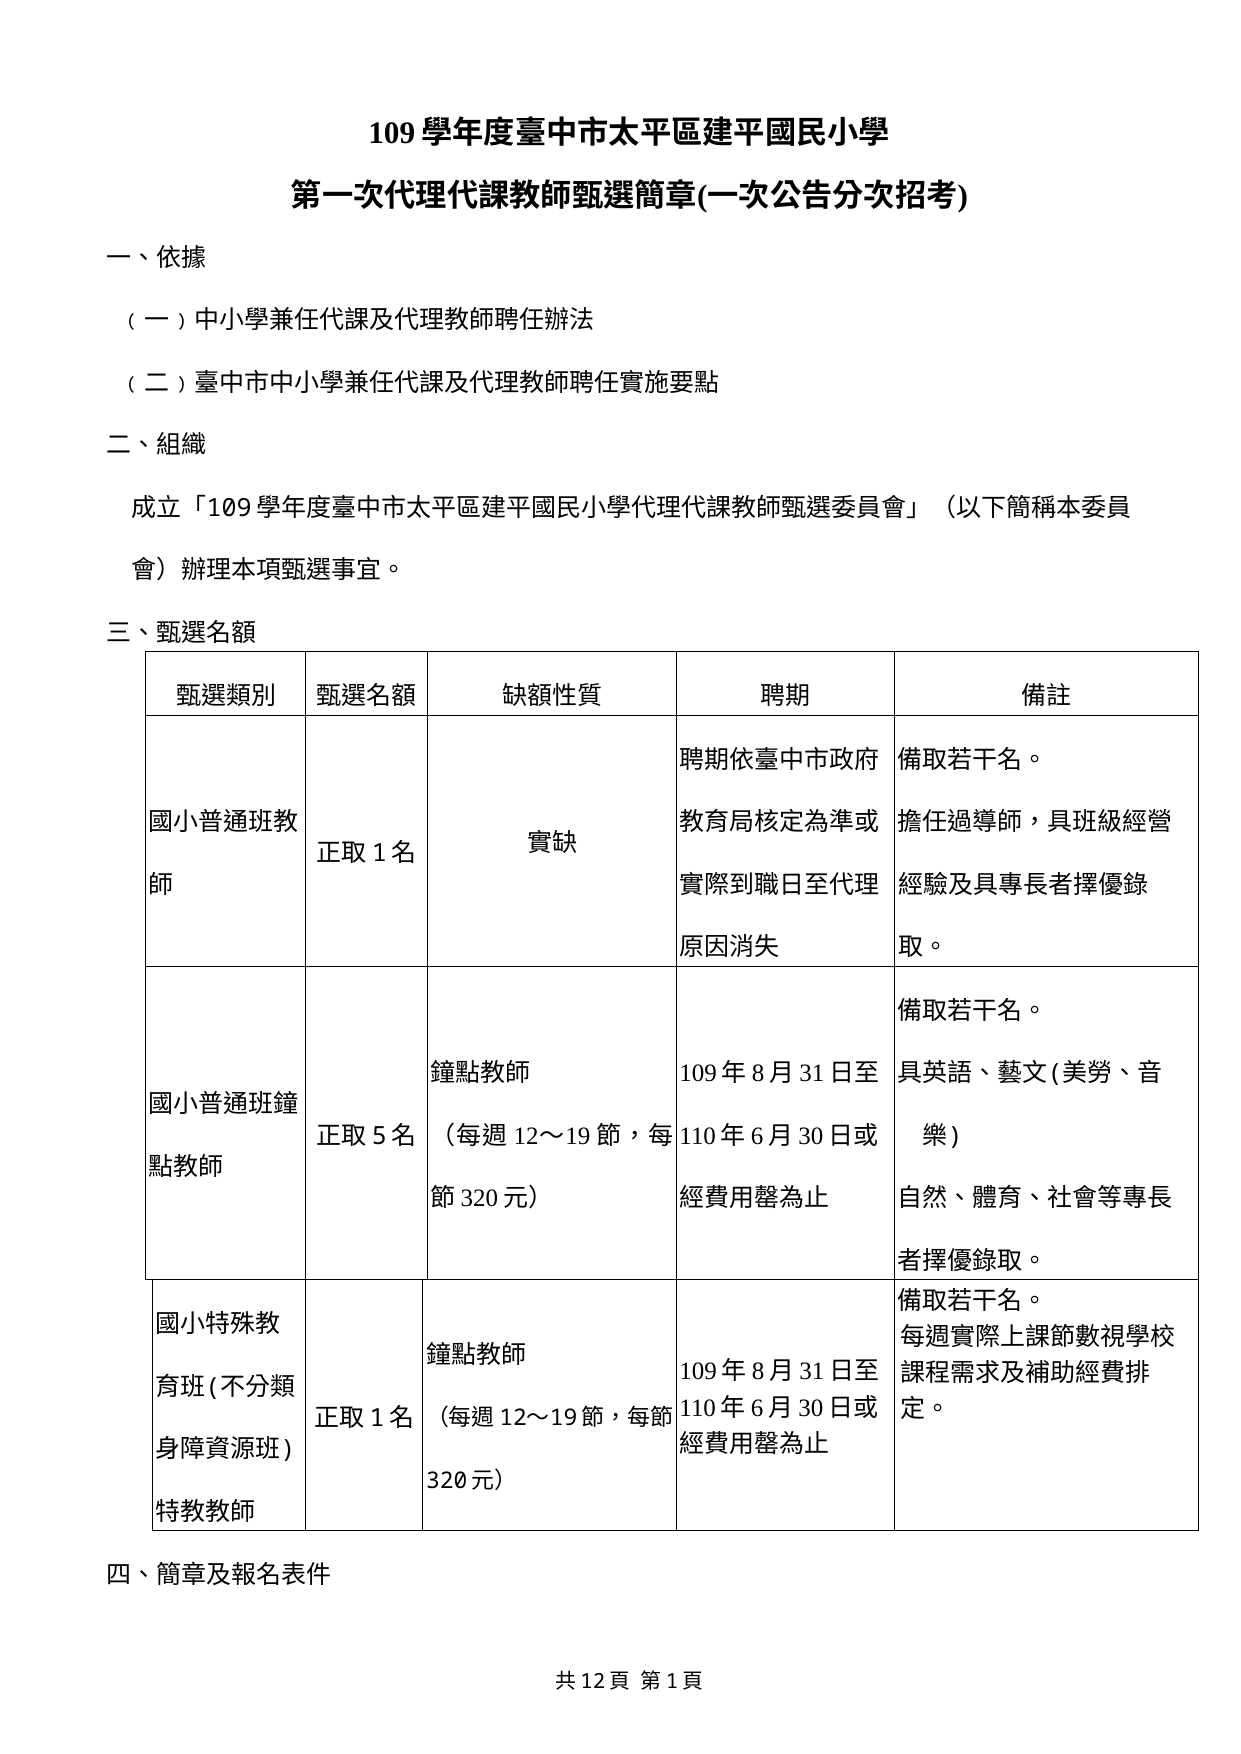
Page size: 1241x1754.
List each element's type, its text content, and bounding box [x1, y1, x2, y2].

table_cell 鐘點教師 （每週12～19節，每節320元） [423, 1280, 676, 1530]
table_cell 備取若干名。 擔任過導師，具班級經營經驗及具專長者擇優錄取。 [895, 716, 1198, 966]
table_cell 鐘點教師 （每週12～19節，每節320元） [428, 967, 676, 1279]
table_cell 實缺 [428, 716, 676, 966]
text 一、依據 [106, 213, 1152, 276]
table_header 缺額性質 [428, 652, 676, 714]
table_cell [146, 1280, 152, 1530]
table_header 備註 [895, 652, 1198, 714]
table_header 甄選名額 [306, 652, 427, 714]
table_cell 109年8月31日至110年6月30日或經費用罄為止 [677, 967, 894, 1279]
table_cell 正取1名 [306, 716, 427, 966]
table_cell 備取若干名。 每週實際上課節數視學校課程需求及補助經費排定。 [895, 1280, 1198, 1530]
table_cell 正取5名 [306, 967, 427, 1279]
text 109學年度臺中市太平區建平國民小學 [106, 88, 1152, 151]
table_cell 國小特殊教育班(不分類身障資源班)特教教師 [153, 1280, 305, 1530]
text 成立「109學年度臺中市太平區建平國民小學代理代課教師甄選委員會」（以下簡稱本委員會）辦理本項甄選事宜。 [131, 463, 1152, 588]
table_cell 國小普通班教師 [146, 716, 305, 966]
table_header 甄選類別 [146, 652, 305, 714]
text 四、簡章及報名表件 [106, 1531, 1152, 1594]
text 第一次代理代課教師甄選簡章(一次公告分次招考) [106, 151, 1152, 213]
table_header 聘期 [677, 652, 894, 714]
text ﹙二﹚臺中市中小學兼任代課及代理教師聘任實施要點 [106, 338, 1152, 401]
text 二、組織 [106, 401, 1152, 463]
text ﹙一﹚中小學兼任代課及代理教師聘任辦法 [106, 276, 1152, 338]
table_cell 國小普通班鐘點教師 [146, 967, 305, 1279]
table_cell 聘期依臺中市政府教育局核定為準或實際到職日至代理原因消失 [677, 716, 894, 966]
table_cell 109年8月31日至110年6月30日或經費用罄為止 [677, 1280, 894, 1530]
text 三、甄選名額 [106, 588, 1152, 651]
table_cell 正取1名 [306, 1280, 422, 1530]
table_cell 備取若干名。 具英語、藝文(美勞、音樂) 自然、體育、社會等專長 者擇優錄取。 [895, 967, 1198, 1279]
